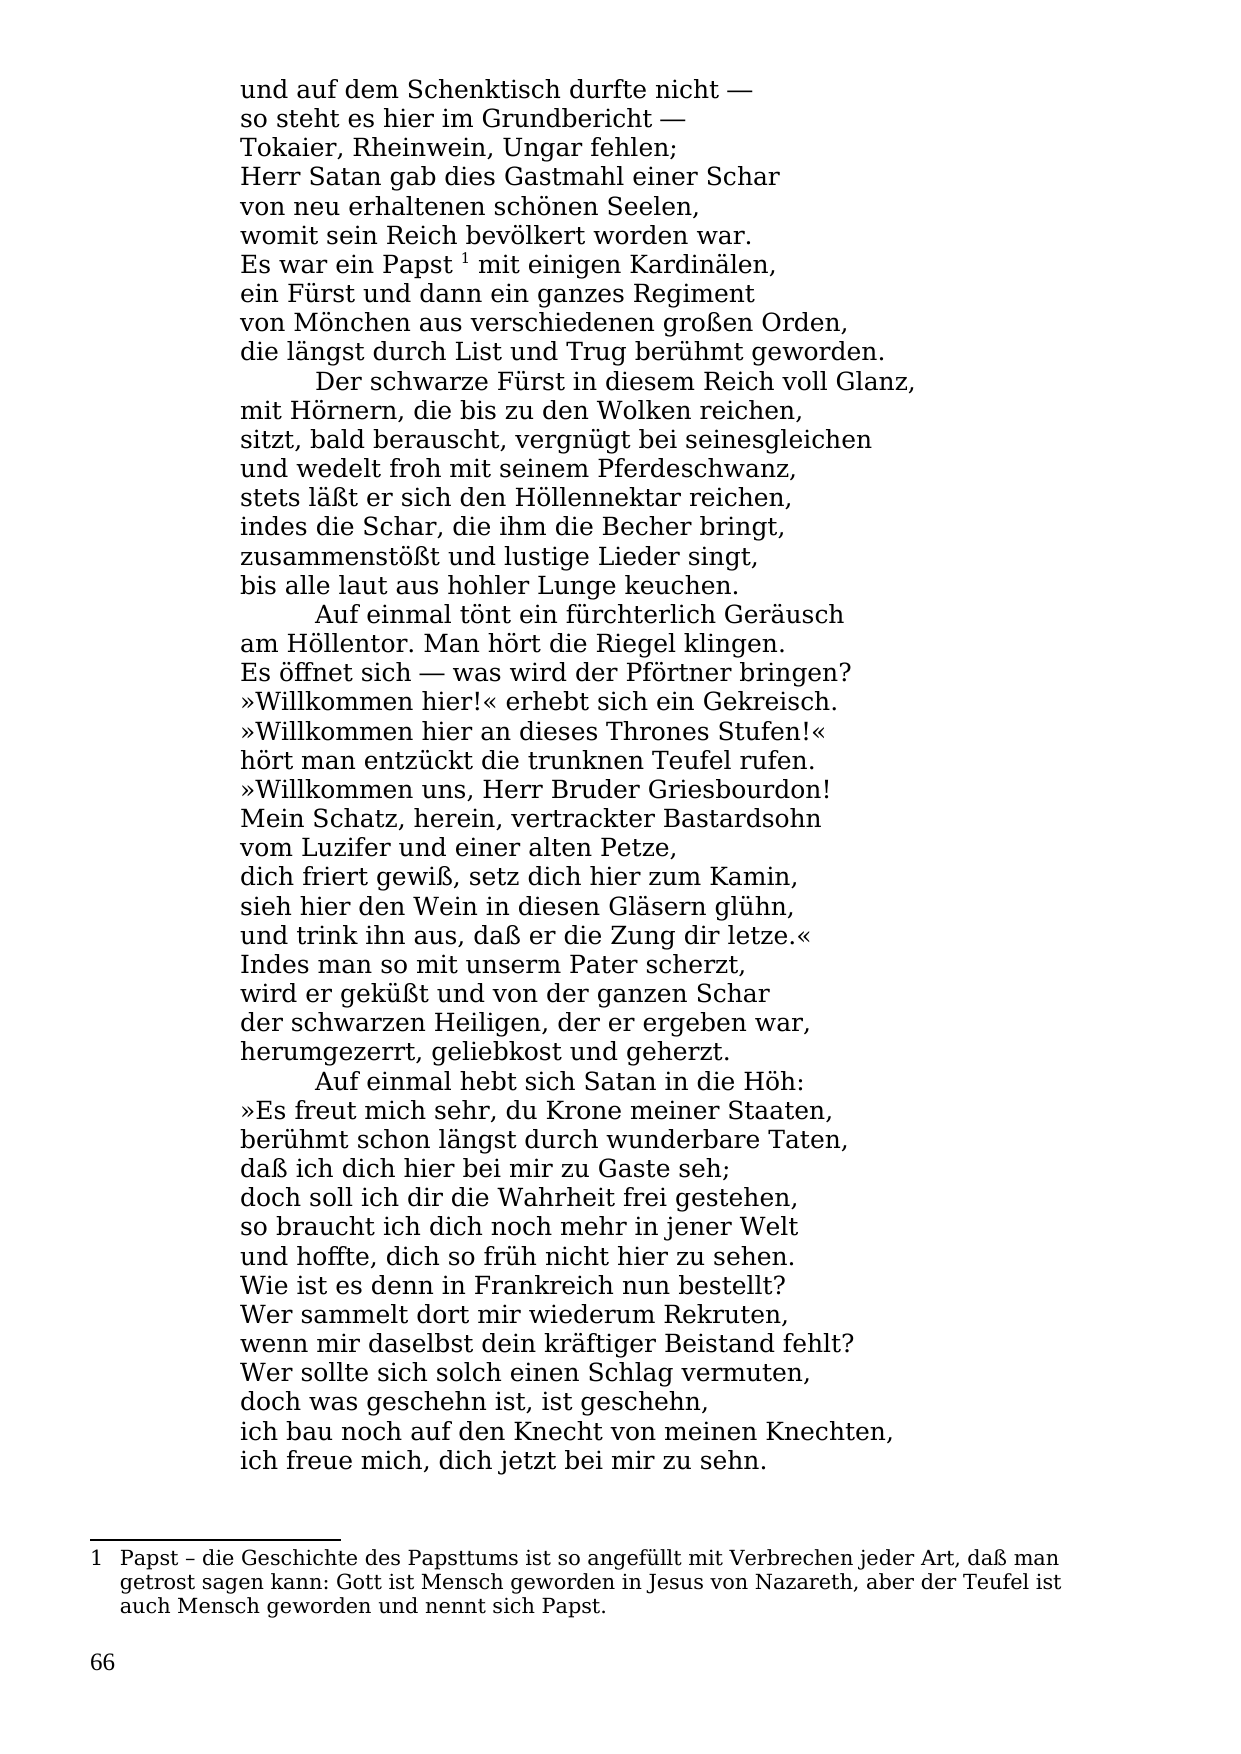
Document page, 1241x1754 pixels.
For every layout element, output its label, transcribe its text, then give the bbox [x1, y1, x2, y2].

text Der schwarze Fürst in diesem Reich voll Glanz, mit Hörnern, die bis zu den Wolken reichen, sitzt, bald berauscht, vergnügt bei seinesgleichen und wedelt froh mit seinem Pferdeschwanz, stets läßt er sich den Höllennektar reichen, indes die Schar, die ihm die Becher bringt, zusammenstößt und lustige Lieder singt, bis alle laut aus hohler Lunge keuchen. [240, 367, 1091, 600]
text und auf dem Schenktisch durfte nicht ― so steht es hier im Grundbericht ― Tokaier, Rheinwein, Ungar fehlen; Herr Satan gab dies Gastmahl einer Schar von neu erhaltenen schönen Seelen, womit sein Reich bevölkert worden war. Es war ein Papst mit einigen Kardinälen, ein Fürst und dann ein ganzes Regiment von Mönchen aus verschiedenen großen Orden, die längst durch List und Trug berühmt geworden. [240, 75, 1091, 367]
text Auf einmal tönt ein fürchterlich Geräusch am Höllentor. Man hört die Riegel klingen. Es öffnet sich ― was wird der Pförtner bringen? »Willkommen hier!« erhebt sich ein Gekreisch. »Willkommen hier an dieses Thrones Stufen!« hört man entzückt die trunknen Teufel rufen. »Willkommen uns, Herr Bruder Griesbourdon! Mein Schatz, herein, vertrackter Bastardsohn vom Luzifer und einer alten Petze, dich friert gewiß, setz dich hier zum Kamin, sieh hier den Wein in diesen Gläsern glühn, und trink ihn aus, daß er die Zung dir letze.« Indes man so mit unserm Pater scherzt, wird er geküßt und von der ganzen Schar der schwarzen Heiligen, der er ergeben war, herumgezerrt, geliebkost und geherzt. [240, 600, 1091, 1067]
text Papst – die Geschichte des Papsttums ist so angefüllt mit Verbrechen jeder Art, daß man getrost sagen kann: Gott ist Mensch geworden in Jesus von Nazareth, aber der Teufel ist auch Mensch geworden und nennt sich Papst. [90, 1546, 1091, 1618]
text Auf einmal hebt sich Satan in die Höh: »Es freut mich sehr, du Krone meiner Staaten, berühmt schon längst durch wunderbare Taten, daß ich dich hier bei mir zu Gaste seh; doch soll ich dir die Wahrheit frei gestehen, so braucht ich dich noch mehr in jener Welt und hoffte, dich so früh nicht hier zu sehen. Wie ist es denn in Frankreich nun bestellt? Wer sammelt dort mir wiederum Rekruten, wenn mir daselbst dein kräftiger Beistand fehlt? Wer sollte sich solch einen Schlag vermuten, doch was geschehn ist, ist geschehn, ich bau noch auf den Knecht von meinen Knechten, ich freue mich, dich jetzt bei mir zu sehn. [240, 1067, 1091, 1475]
